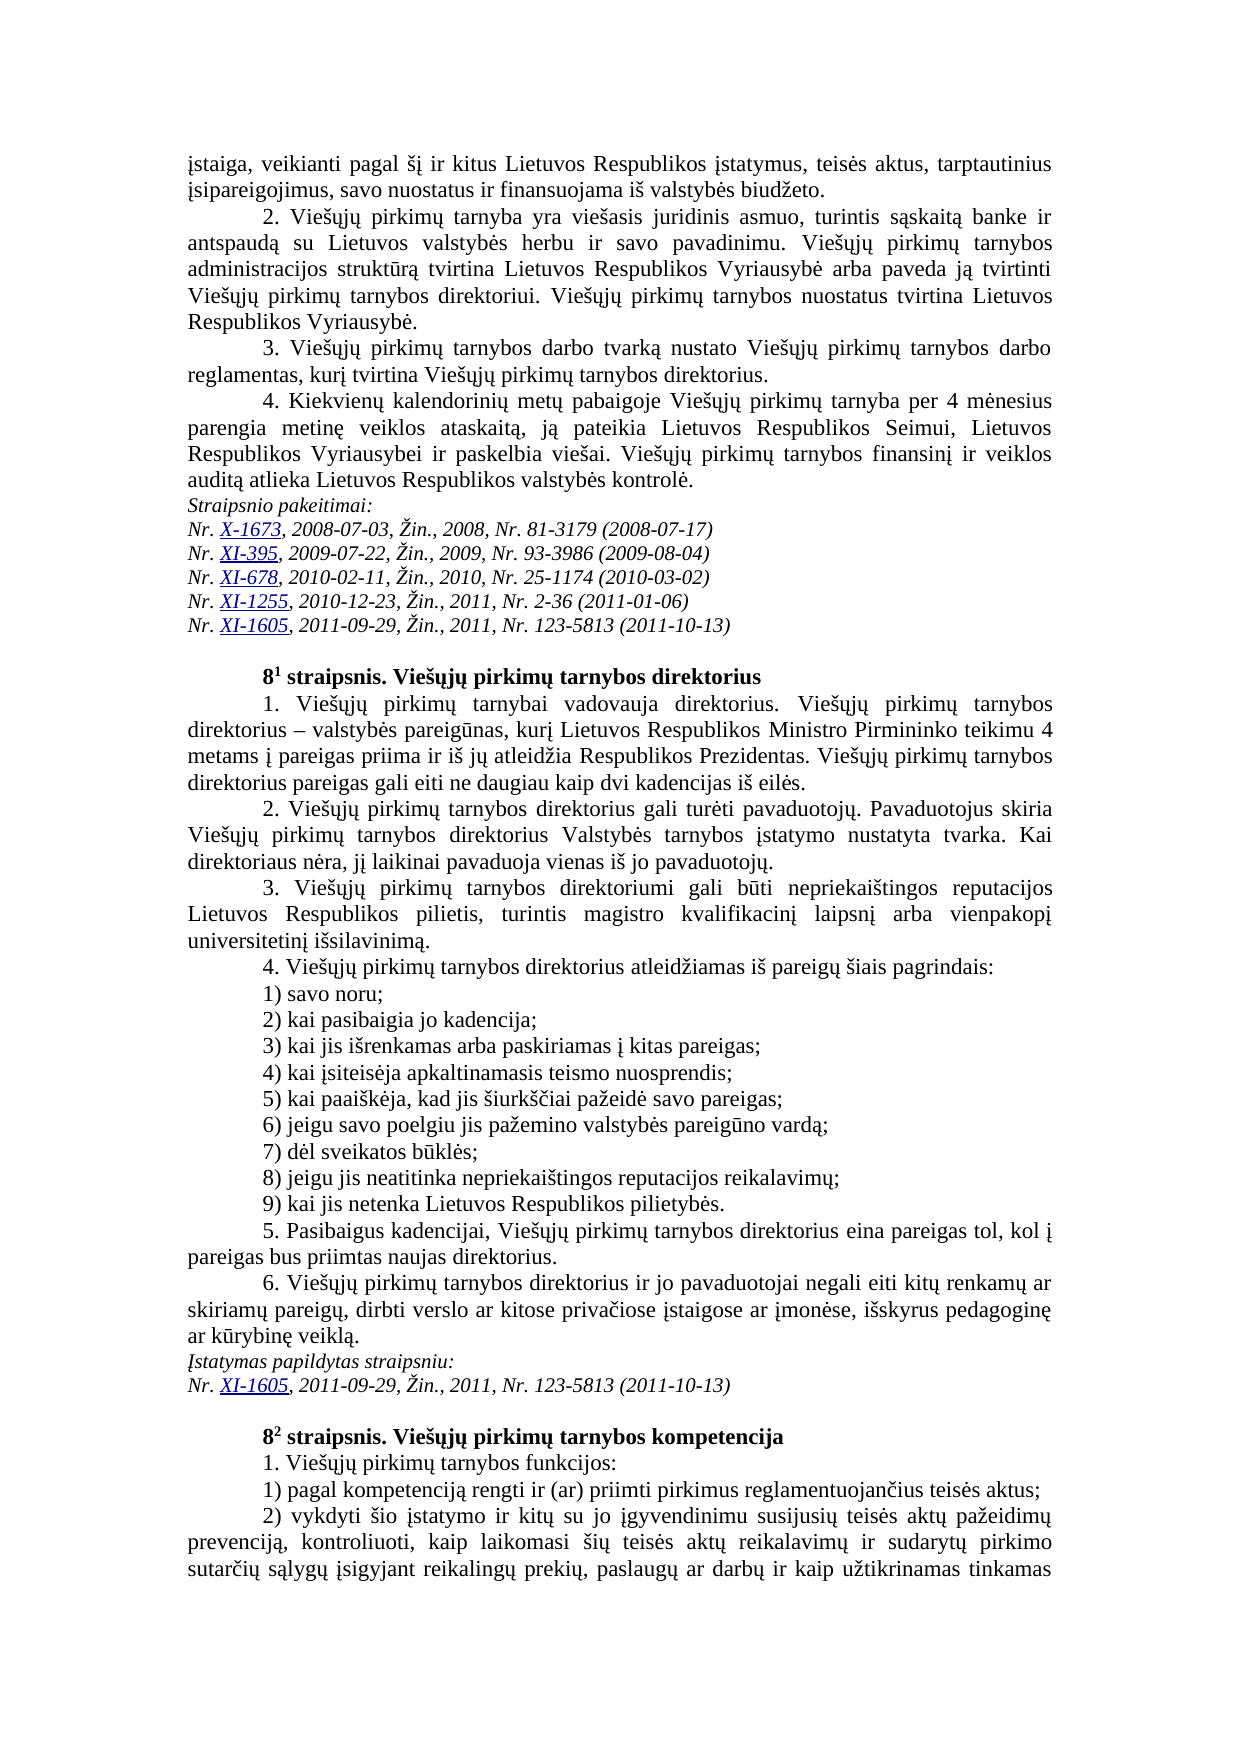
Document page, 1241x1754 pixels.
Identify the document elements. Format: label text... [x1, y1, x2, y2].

text Nr. X-1673, 2008-07-03, Žin., 2008, Nr. 81-3179 (2008-07-17) [187, 517, 1053, 541]
text 81 straipsnis. Viešųjų pirkimų tarnybos direktorius [187, 663, 1053, 690]
text 4) kai įsiteisėja apkaltinamasis teismo nuosprendis; [187, 1059, 1053, 1085]
text 6. Viešųjų pirkimų tarnybos direktorius ir jo pavaduotojai negali eiti kitų renkamų ar skiriamų pareigų, dirbti verslo ar kitose privačiose įstaigose ar įmonėse, išskyrus pedagoginę ar kūrybinę veiklą. [187, 1269, 1053, 1348]
text 7) dėl sveikatos būklės; [187, 1138, 1053, 1164]
text 9) kai jis netenka Lietuvos Respublikos pilietybės. [187, 1190, 1053, 1217]
text Nr. XI-395, 2009-07-22, Žin., 2009, Nr. 93-3986 (2009-08-04) [187, 541, 1053, 565]
text Nr. XI-1605, 2011-09-29, Žin., 2011, Nr. 123-5813 (2011-10-13) [187, 1373, 1053, 1397]
text 1. Viešųjų pirkimų tarnybai vadovauja direktorius. Viešųjų pirkimų tarnybos direktorius – valstybės pareigūnas, kurį Lietuvos Respublikos Ministro Pirmininko teikimu 4 metams į pareigas priima ir iš jų atleidžia Respublikos Prezidentas. Viešųjų pirkimų tarnybos direktorius pareigas gali eiti ne daugiau kaip dvi kadencijas iš eilės. [187, 690, 1053, 795]
text 2) kai pasibaigia jo kadencija; [187, 1006, 1053, 1032]
text Nr. XI-1255, 2010-12-23, Žin., 2011, Nr. 2-36 (2011-01-06) [187, 589, 1053, 613]
text 4. Kiekvienų kalendorinių metų pabaigoje Viešųjų pirkimų tarnyba per 4 mėnesius parengia metinę veiklos ataskaitą, ją pateikia Lietuvos Respublikos Seimui, Lietuvos Respublikos Vyriausybei ir paskelbia viešai. Viešųjų pirkimų tarnybos finansinį ir veiklos auditą atlieka Lietuvos Respublikos valstybės kontrolė. [187, 387, 1053, 493]
text 3. Viešųjų pirkimų tarnybos darbo tvarką nustato Viešųjų pirkimų tarnybos darbo reglamentas, kurį tvirtina Viešųjų pirkimų tarnybos direktorius. [187, 334, 1053, 387]
text 2) vykdyti šio įstatymo ir kitų su jo įgyvendinimu susijusių teisės aktų pažeidimų prevenciją, kontroliuoti, kaip laikomasi šių teisės aktų reikalavimų ir sudarytų pirkimo sutarčių sąlygų įsigyjant reikalingų prekių, paslaugų ar darbų ir kaip užtikrinamas tinkamas [187, 1502, 1053, 1581]
text 8) jeigu jis neatitinka nepriekaištingos reputacijos reikalavimų; [187, 1164, 1053, 1190]
text 2. Viešųjų pirkimų tarnyba yra viešasis juridinis asmuo, turintis sąskaitą banke ir antspaudą su Lietuvos valstybės herbu ir savo pavadinimu. Viešųjų pirkimų tarnybos administracijos struktūrą tvirtina Lietuvos Respublikos Vyriausybė arba paveda ją tvirtinti Viešųjų pirkimų tarnybos direktoriui. Viešųjų pirkimų tarnybos nuostatus tvirtina Lietuvos Respublikos Vyriausybė. [187, 203, 1053, 334]
text 5) kai paaiškėja, kad jis šiurkščiai pažeidė savo pareigas; [187, 1085, 1053, 1111]
text įstaiga, veikianti pagal šį ir kitus Lietuvos Respublikos įstatymus, teisės aktus, tarptautinius įsipareigojimus, savo nuostatus ir finansuojama iš valstybės biudžeto. [187, 150, 1053, 203]
text 1. Viešųjų pirkimų tarnybos funkcijos: [187, 1449, 1053, 1476]
text 3) kai jis išrenkamas arba paskiriamas į kitas pareigas; [187, 1032, 1053, 1059]
text 5. Pasibaigus kadencijai, Viešųjų pirkimų tarnybos direktorius eina pareigas tol, kol į pareigas bus priimtas naujas direktorius. [187, 1217, 1053, 1269]
text 6) jeigu savo poelgiu jis pažemino valstybės pareigūno vardą; [187, 1111, 1053, 1138]
text 1) savo noru; [187, 979, 1053, 1006]
text Straipsnio pakeitimai: [187, 493, 1053, 517]
text Nr. XI-678, 2010-02-11, Žin., 2010, Nr. 25-1174 (2010-03-02) [187, 565, 1053, 589]
text Nr. XI-1605, 2011-09-29, Žin., 2011, Nr. 123-5813 (2011-10-13) [187, 613, 1053, 637]
text 1) pagal kompetenciją rengti ir (ar) priimti pirkimus reglamentuojančius teisės aktus; [187, 1476, 1053, 1502]
text Įstatymas papildytas straipsniu: [187, 1348, 1053, 1373]
text 3. Viešųjų pirkimų tarnybos direktoriumi gali būti nepriekaištingos reputacijos Lietuvos Respublikos pilietis, turintis magistro kvalifikacinį laipsnį arba vienpakopį universitetinį išsilavinimą. [187, 874, 1053, 953]
text 82 straipsnis. Viešųjų pirkimų tarnybos kompetencija [187, 1423, 1053, 1449]
text 4. Viešųjų pirkimų tarnybos direktorius atleidžiamas iš pareigų šiais pagrindais: [187, 953, 1053, 979]
text 2. Viešųjų pirkimų tarnybos direktorius gali turėti pavaduotojų. Pavaduotojus skiria Viešųjų pirkimų tarnybos direktorius Valstybės tarnybos įstatymo nustatyta tvarka. Kai direktoriaus nėra, jį laikinai pavaduoja vienas iš jo pavaduotojų. [187, 795, 1053, 874]
